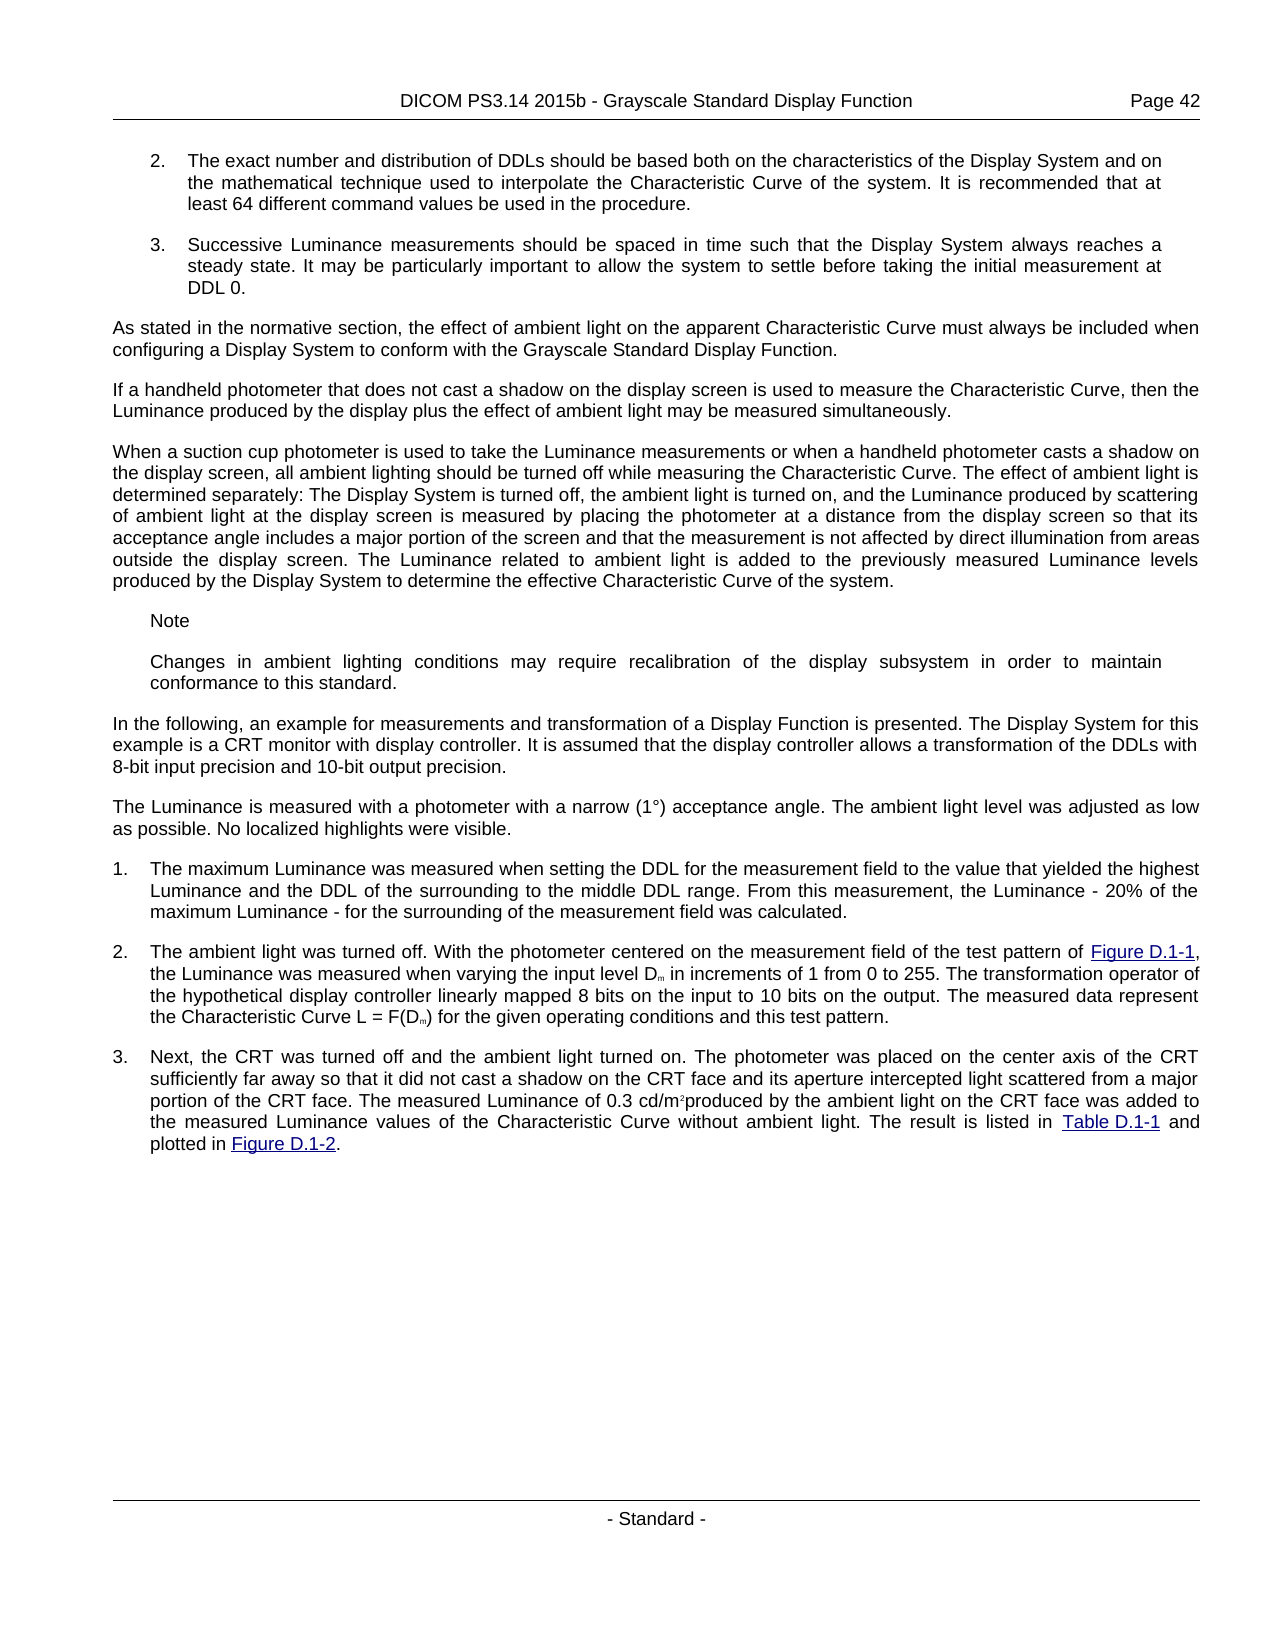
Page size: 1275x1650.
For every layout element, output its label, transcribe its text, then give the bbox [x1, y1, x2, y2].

text Note [150, 610, 1162, 632]
list The maximum Luminance was measured when setting the DDL for the measurement field to the value that yielded the highest Luminance and the DDL of the surrounding to the middle DDL range. From this measurement, the Luminance - 20% of the maximum Luminance - for the surrounding of the measurement field was calculated. [112, 858, 1200, 922]
text As stated in the normative section, the effect of ambient light on the apparent Characteristic Curve must always be included when configuring a Display System to conform with the Grayscale Standard Display Function. [112, 317, 1200, 360]
text The Luminance is measured with a photometer with a narrow (1°) acceptance angle. The ambient light level was adjusted as low as possible. No localized highlights were visible. [112, 796, 1200, 839]
list Successive Luminance measurements should be spaced in time such that the Display System always reaches a steady state. It may be particularly important to allow the system to settle before taking the initial measurement at DDL 0. [150, 233, 1162, 298]
text Changes in ambient lighting conditions may require recalibration of the display subsystem in order to maintain conformance to this standard. [150, 651, 1162, 694]
text When a suction cup photometer is used to take the Luminance measurements or when a handheld photometer casts a shadow on the display screen, all ambient lighting should be turned off while measuring the Characteristic Curve. The effect of ambient light is determined separately: The Display System is turned off, the ambient light is turned on, and the Luminance produced by scattering of ambient light at the display screen is measured by placing the photometer at a distance from the display screen so that its acceptance angle includes a major portion of the screen and that the measurement is not affected by direct illumination from areas outside the display screen. The Luminance related to ambient light is added to the previously measured Luminance levels produced by the Display System to determine the effective Characteristic Curve of the system. [112, 441, 1200, 592]
text In the following, an example for measurements and transformation of a Display Function is presented. The Display System for this example is a CRT monitor with display controller. It is assumed that the display controller allows a transformation of the DDLs with 8-bit input precision and 10-bit output precision. [112, 712, 1200, 777]
list The ambient light was turned off. With the photometer centered on the measurement field of the test pattern of Figure D.1-1, the Luminance was measured when varying the input level Dm in increments of 1 from 0 to 255. The transformation operator of the hypothetical display controller linearly mapped 8 bits on the input to 10 bits on the output. The measured data represent the Characteristic Curve L = F(Dm) for the given operating conditions and this test pattern. [112, 941, 1200, 1027]
list Next, the CRT was turned off and the ambient light turned on. The photometer was placed on the center axis of the CRT sufficiently far away so that it did not cast a shadow on the CRT face and its aperture intercepted light scattered from a major portion of the CRT face. The measured Luminance of 0.3 cd/m2produced by the ambient light on the CRT face was added to the measured Luminance values of the Characteristic Curve without ambient light. The result is listed in Table D.1-1 and plotted in Figure D.1-2. [112, 1046, 1200, 1154]
text If a handheld photometer that does not cast a shadow on the display screen is used to measure the Characteristic Curve, then the Luminance produced by the display plus the effect of ambient light may be measured simultaneously. [112, 379, 1200, 422]
list The exact number and distribution of DDLs should be based both on the characteristics of the Display System and on the mathematical technique used to interpolate the Characteristic Curve of the system. It is recommended that at least 64 different command values be used in the procedure. [150, 150, 1162, 215]
